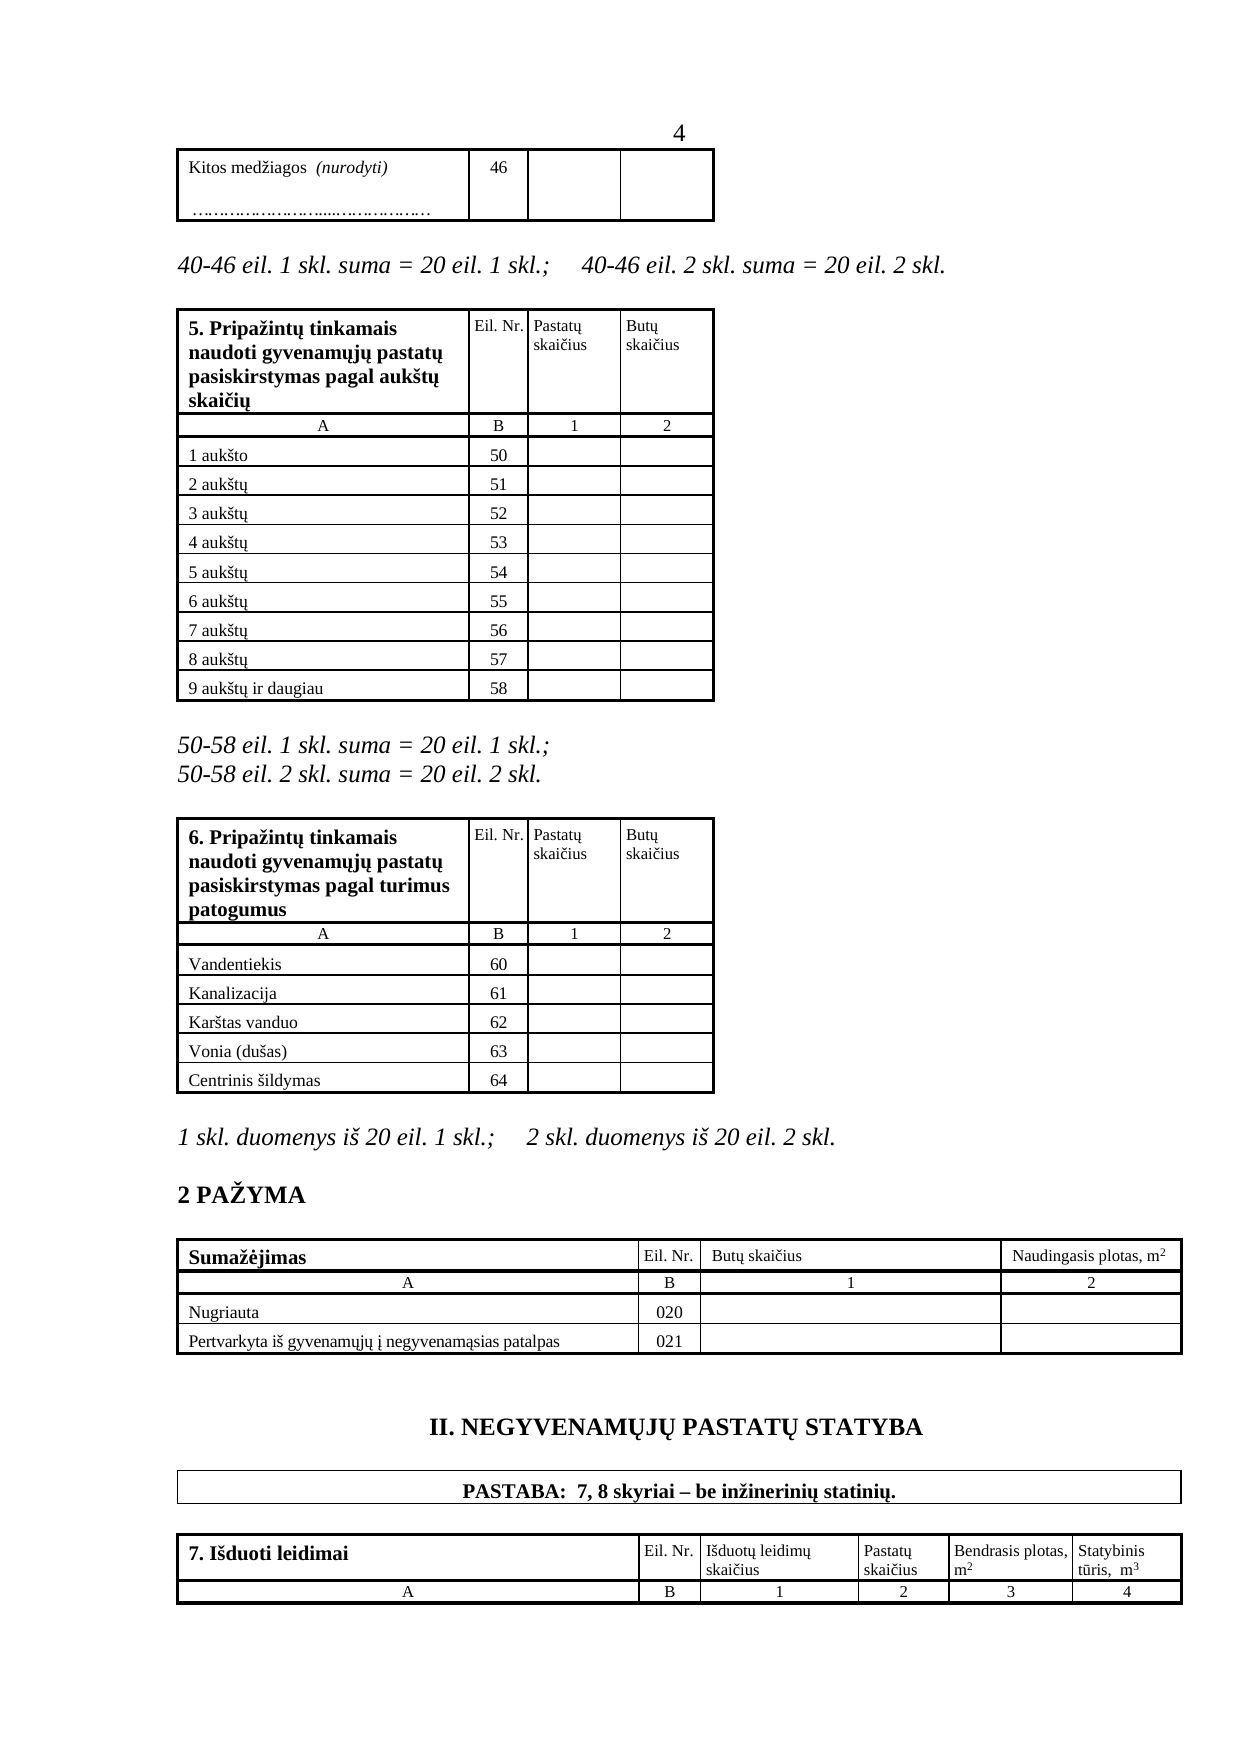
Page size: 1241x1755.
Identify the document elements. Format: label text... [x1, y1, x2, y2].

table_cell 57 [470, 642, 527, 669]
table_cell B [640, 1582, 700, 1601]
text 1 skl. duomenys iš 20 eil. 1 skl.; 2 skl. duomenys iš 20 eil. 2 skl. [177, 1122, 1181, 1151]
table_cell [621, 583, 712, 611]
table_cell [621, 642, 712, 669]
table_cell [529, 525, 620, 553]
table_cell 58 [470, 671, 527, 698]
table_cell 64 [470, 1063, 527, 1091]
table_cell [529, 671, 620, 698]
table_header 6. Pripažintų tinkamais naudoti gyvenamųjų pastatų pasiskirstymas pagal turimus patogumus [179, 820, 468, 921]
table_cell [621, 976, 712, 1003]
table_cell 5 aukštų [179, 554, 468, 582]
table_cell 53 [470, 525, 527, 553]
table_cell Vandentiekis [179, 946, 468, 974]
table_cell [529, 438, 620, 465]
table_header Eil. Nr. [640, 1536, 700, 1579]
table_cell [701, 1295, 1000, 1322]
table_cell 51 [470, 467, 527, 494]
table_header 5. Pripažintų tinkamais naudoti gyvenamųjų pastatų pasiskirstymas pagal aukštų skaičių [179, 311, 468, 412]
table_cell B [470, 415, 527, 434]
table_cell [529, 151, 620, 219]
table_cell [621, 467, 712, 494]
table_header Pastatų skaičius [529, 820, 620, 921]
table_header PASTABA: 7, 8 skyriai – be inžinerinių statinių. [178, 1471, 1180, 1503]
table_header Butų skaičius [701, 1241, 1000, 1269]
text II. negyvenamųjų pastatų statybA [177, 1412, 1181, 1441]
table_cell Kitos medžiagos (nurodyti) ……………………....……………… [179, 151, 468, 219]
table_header Sumažėjimas [179, 1241, 638, 1269]
table_cell [529, 554, 620, 582]
text 50-58 eil. 1 skl. suma = 20 eil. 1 skl.; [177, 730, 1181, 759]
text 50-58 eil. 2 skl. suma = 20 eil. 2 skl. [177, 759, 1199, 788]
table_cell 1 aukšto [179, 438, 468, 465]
table_cell 021 [639, 1324, 700, 1352]
table_cell [701, 1324, 1000, 1352]
table_cell 1 [701, 1582, 858, 1601]
table_cell 61 [470, 976, 527, 1003]
table_cell 8 aukštų [179, 642, 468, 669]
table_cell [529, 467, 620, 494]
table_cell 2 [859, 1582, 948, 1601]
table_cell [529, 976, 620, 1003]
table_cell 62 [470, 1005, 527, 1032]
table_cell B [639, 1273, 700, 1292]
table_cell [621, 554, 712, 582]
table_cell 2 aukštų [179, 467, 468, 494]
table_cell Nugriauta [179, 1295, 638, 1322]
table_cell 3 aukštų [179, 496, 468, 523]
table_cell [621, 438, 712, 465]
table_cell [621, 613, 712, 640]
table_cell [529, 496, 620, 523]
table_cell [621, 525, 712, 553]
table_cell [529, 613, 620, 640]
table_cell A [179, 1582, 638, 1601]
table_cell 6 aukštų [179, 583, 468, 611]
table_cell [529, 642, 620, 669]
table_cell 46 [470, 151, 527, 219]
table_header Bendrasis plotas, m2 [950, 1536, 1072, 1579]
table_cell A [179, 924, 468, 943]
table_cell 4 aukštų [179, 525, 468, 553]
table_header Butų skaičius [621, 311, 712, 412]
table_cell [1002, 1295, 1180, 1322]
table_cell 56 [470, 613, 527, 640]
table_header Išduotų leidimų skaičius [701, 1536, 858, 1579]
table_cell A [179, 415, 468, 434]
table_cell 9 aukštų ir daugiau [179, 671, 468, 698]
text 40-46 eil. 1 skl. suma = 20 eil. 1 skl.; 40-46 eil. 2 skl. suma = 20 eil. 2 skl. [177, 251, 1199, 279]
table_cell B [470, 924, 527, 943]
table_cell 3 [950, 1582, 1072, 1601]
table_header Statybinis tūris, m3 [1073, 1536, 1180, 1579]
table_cell 2 [621, 924, 712, 943]
table_header 7. Išduoti leidimai [179, 1536, 638, 1579]
table_cell 1 [701, 1273, 1000, 1292]
table_cell 54 [470, 554, 527, 582]
table_cell 2 [621, 415, 712, 434]
table_cell 2 [1002, 1273, 1180, 1292]
table_cell 1 [529, 924, 620, 943]
table_cell [621, 1034, 712, 1061]
table_cell 7 aukštų [179, 613, 468, 640]
text 2 PAŽYMA [177, 1180, 1181, 1209]
table_cell 50 [470, 438, 527, 465]
table_cell A [179, 1273, 638, 1292]
table_cell 1 [529, 415, 620, 434]
table_cell 55 [470, 583, 527, 611]
table_cell 52 [470, 496, 527, 523]
table_cell [621, 496, 712, 523]
table_cell [1002, 1324, 1180, 1352]
table_cell [529, 946, 620, 974]
table_cell 020 [639, 1295, 700, 1322]
table_header Butų skaičius [621, 820, 712, 921]
table_header Pastatų skaičius [529, 311, 620, 412]
table_header Eil. Nr. [639, 1241, 700, 1269]
table_cell Karštas vanduo [179, 1005, 468, 1032]
table_cell [621, 151, 712, 219]
table_cell Vonia (dušas) [179, 1034, 468, 1061]
table_cell [529, 1005, 620, 1032]
table_cell [621, 671, 712, 698]
table_header Naudingasis plotas, m2 [1002, 1241, 1180, 1269]
table_cell Kanalizacija [179, 976, 468, 1003]
table_header Eil. Nr. [470, 311, 527, 412]
table_cell Pertvarkyta iš gyvenamųjų į negyvenamąsias patalpas [179, 1324, 638, 1352]
table_cell [529, 1063, 620, 1091]
table_cell 60 [470, 946, 527, 974]
table_header Pastatų skaičius [859, 1536, 948, 1579]
table_header Eil. Nr. [470, 820, 527, 921]
table_cell 63 [470, 1034, 527, 1061]
table_cell 4 [1073, 1582, 1180, 1601]
table_cell Centrinis šildymas [179, 1063, 468, 1091]
table_cell [529, 1034, 620, 1061]
table_cell [621, 1063, 712, 1091]
table_cell [621, 946, 712, 974]
table_cell [621, 1005, 712, 1032]
table_cell [529, 583, 620, 611]
